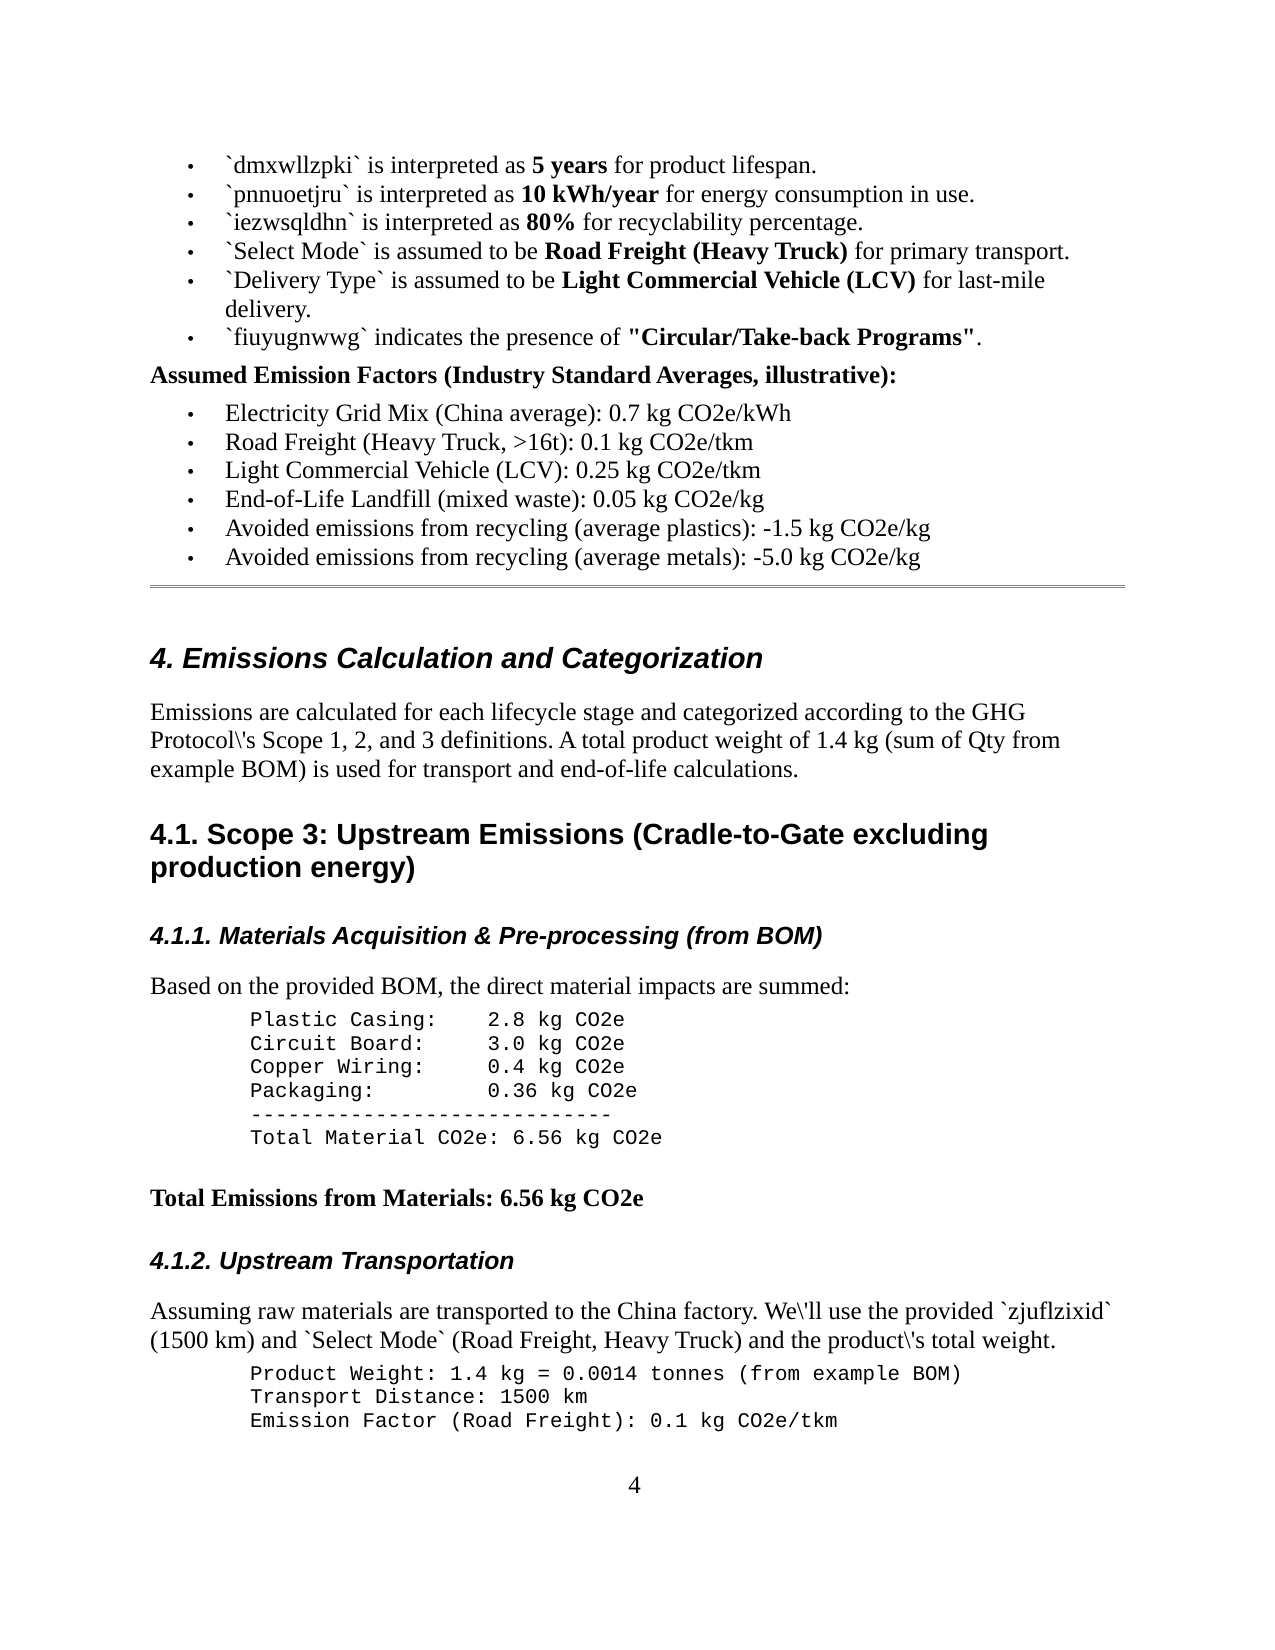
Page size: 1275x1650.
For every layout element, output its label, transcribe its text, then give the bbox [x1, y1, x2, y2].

list End-of-Life Landfill (mixed waste): 0.05 kg CO2e/kg [187, 484, 1125, 513]
text Product Weight: 1.4 kg = 0.0014 tonnes (from example BOM) [150, 1363, 1125, 1386]
list Avoided emissions from recycling (average metals): -5.0 kg CO2e/kg [187, 542, 1125, 570]
list Light Commercial Vehicle (LCV): 0.25 kg CO2e/tkm [187, 455, 1125, 484]
text Emission Factor (Road Freight): 0.1 kg CO2e/tkm [150, 1410, 1125, 1434]
text Transport Distance: 1500 km [150, 1386, 1125, 1410]
subtitle 4.1.2. Upstream Transportation [150, 1246, 1125, 1275]
text Packaging: 0.36 kg CO2e [150, 1080, 1125, 1104]
text ----------------------------- [150, 1104, 1125, 1127]
list `Select Mode` is assumed to be Road Freight (Heavy Truck) for primary transport. [187, 236, 1125, 265]
text Total Emissions from Materials: 6.56 kg CO2e [150, 1183, 1125, 1212]
list `fiuyugnwwg` indicates the presence of "Circular/Take-back Programs". [187, 322, 1125, 351]
subtitle 4.1.1. Materials Acquisition & Pre-processing (from BOM) [150, 921, 1125, 950]
text Total Material CO2e: 6.56 kg CO2e [150, 1127, 1125, 1151]
list `dmxwllzpki` is interpreted as 5 years for product lifespan. [187, 150, 1125, 179]
text Circuit Board: 3.0 kg CO2e [150, 1033, 1125, 1056]
text Assuming raw materials are transported to the China factory. We\'ll use the provided `zjuflzixid` (1500 km) and `Select Mode` (Road Freight, Heavy Truck) and the product\'s total weight. [150, 1296, 1125, 1354]
list Road Freight (Heavy Truck, >16t): 0.1 kg CO2e/tkm [187, 427, 1125, 455]
subtitle 4.1. Scope 3: Upstream Emissions (Cradle-to-Gate excluding production energy) [150, 817, 1125, 884]
subtitle 4. Emissions Calculation and Categorization [150, 642, 1125, 675]
text Plastic Casing: 2.8 kg CO2e [150, 1009, 1125, 1033]
text Based on the provided BOM, the direct material impacts are summed: [150, 971, 1125, 1000]
list `pnnuoetjru` is interpreted as 10 kWh/year for energy consumption in use. [187, 179, 1125, 207]
list Electricity Grid Mix (China average): 0.7 kg CO2e/kWh [187, 398, 1125, 427]
list `Delivery Type` is assumed to be Light Commercial Vehicle (LCV) for last-mile delivery. [187, 265, 1125, 322]
text Assumed Emission Factors (Industry Standard Averages, illustrative): [150, 360, 1125, 389]
list Avoided emissions from recycling (average plastics): -1.5 kg CO2e/kg [187, 513, 1125, 542]
text Copper Wiring: 0.4 kg CO2e [150, 1056, 1125, 1080]
list `iezwsqldhn` is interpreted as 80% for recyclability percentage. [187, 207, 1125, 236]
text Emissions are calculated for each lifecycle stage and categorized according to the GHG Protocol\'s Scope 1, 2, and 3 definitions. A total product weight of 1.4 kg (sum of Qty from example BOM) is used for transport and end-of-life calculations. [150, 697, 1125, 783]
